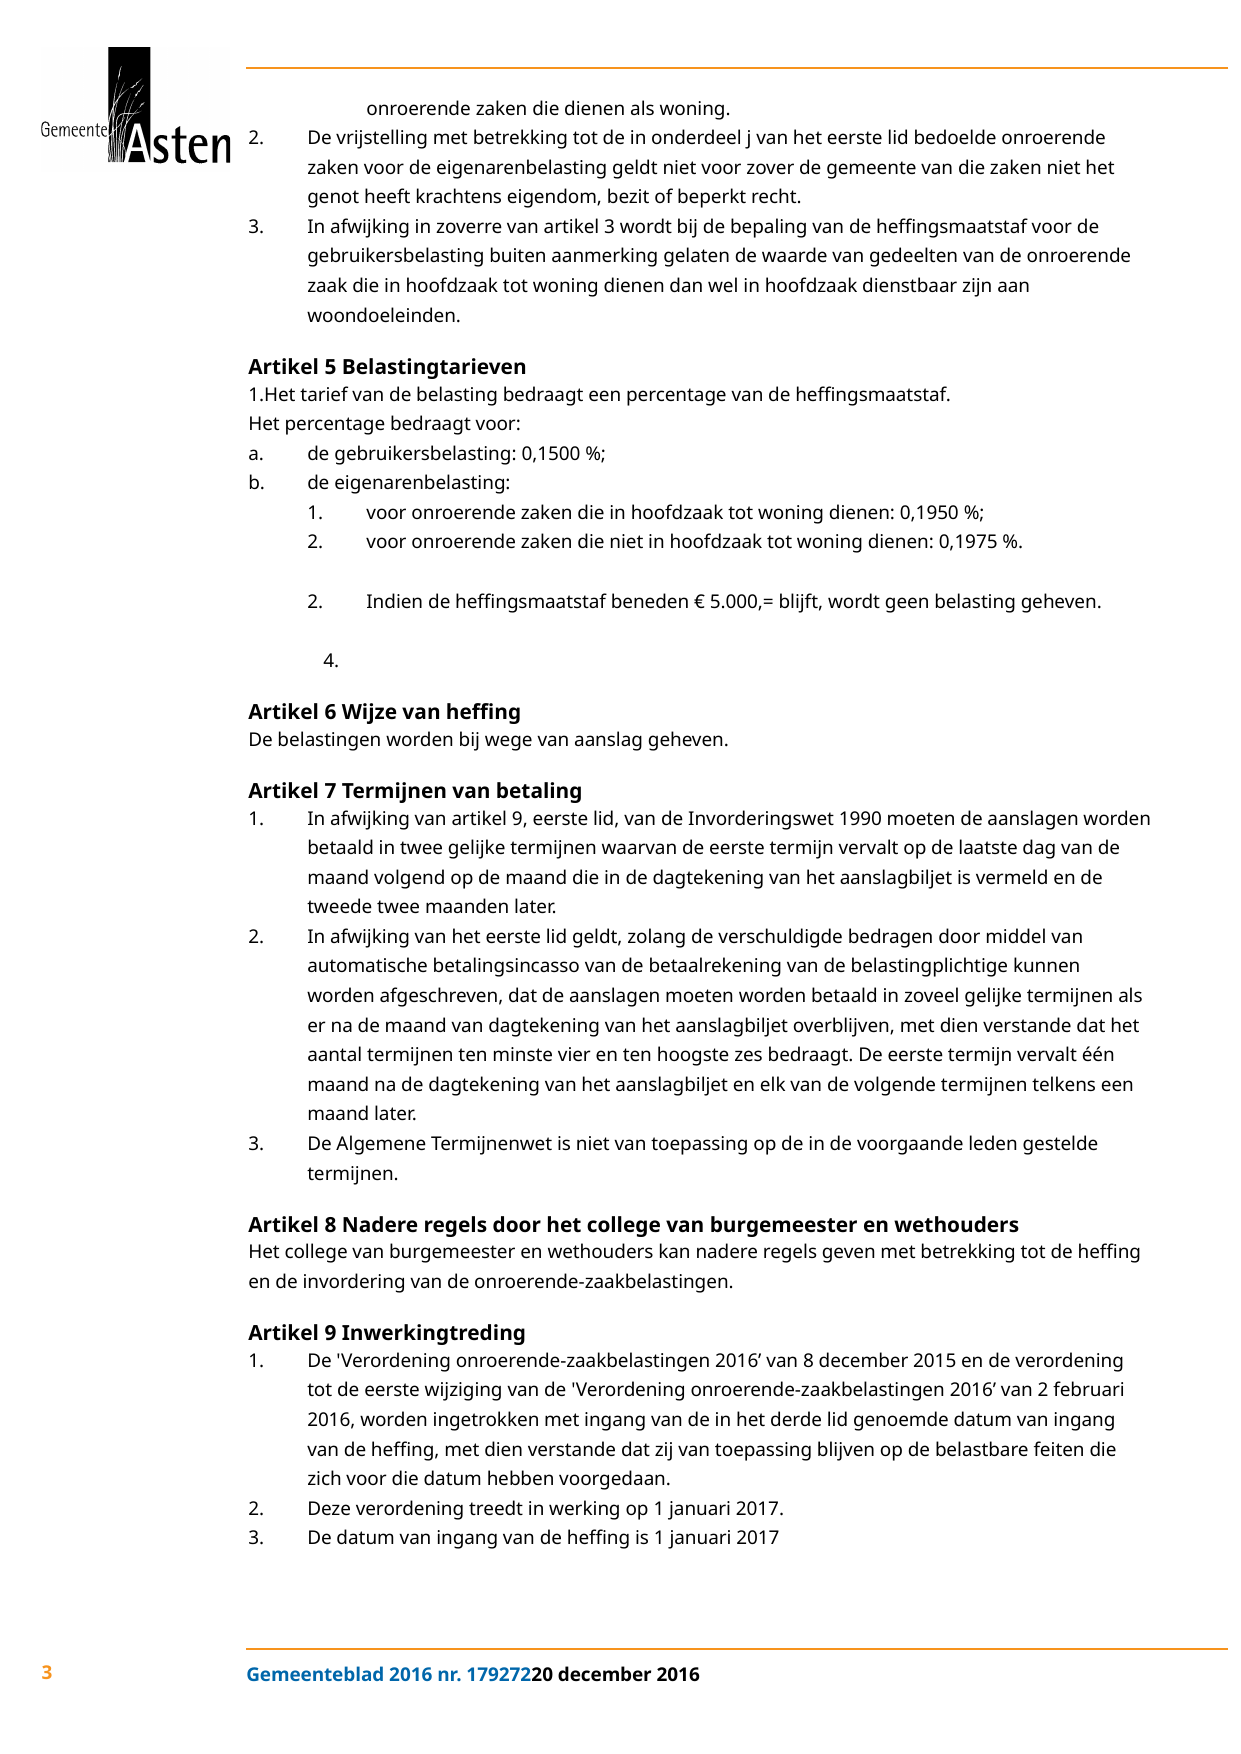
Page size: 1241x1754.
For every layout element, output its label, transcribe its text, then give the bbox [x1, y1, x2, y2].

list voor onroerende zaken die niet in hoofdzaak tot woning dienen: 0,1975 %. [307, 529, 1152, 554]
list De vrijstelling met betrekking tot de in onderdeel j van het eerste lid bedoelde onroerende zaken voor de eigenarenbelasting geldt niet voor zover de gemeente van die zaken niet het genot heeft krachtens eigendom, bezit of beperkt recht. [248, 124, 1152, 209]
list In afwijking in zoverre van artikel 3 wordt bij de bepaling van de heffingsmaatstaf voor de gebruikersbelasting buiten aanmerking gelaten de waarde van gedeelten van de onroerende zaak die in hoofdzaak tot woning dienen dan wel in hoofdzaak dienstbaar zijn aan woondoeleinden. [248, 213, 1152, 328]
list onroerende zaken die dienen als woning. [307, 95, 1152, 121]
list De 'Verordening onroerende-zaakbelastingen 2016’ van 8 december 2015 en de verordening tot de eerste wijziging van de 'Verordening onroerende-zaakbelastingen 2016’ van 2 februari 2016, worden ingetrokken met ingang van de in het derde lid genoemde datum van ingang van de heffing, met dien verstande dat zij van toepassing blijven op de belastbare feiten die zich voor die datum hebben voorgedaan. [248, 1347, 1152, 1491]
text De belastingen worden bij wege van aanslag geheven. [248, 726, 1152, 752]
list de gebruikersbelasting: 0,1500 %; [248, 440, 1152, 466]
text Het college van burgemeester en wethouders kan nadere regels geven met betrekking tot de heffing en de invordering van de onroerende-zaakbelastingen. [248, 1238, 1152, 1294]
text Artikel 7 Termijnen van betaling [248, 776, 1152, 805]
list De datum van ingang van de heffing is 1 januari 2017 [248, 1524, 1152, 1550]
list Deze verordening treedt in werking op 1 januari 2017. [248, 1495, 1152, 1521]
text 1.Het tarief van de belasting bedraagt een percentage van de heffingsmaatstaf. [248, 381, 1152, 406]
list De Algemene Termijnenwet is niet van toepassing op de in de voorgaande leden gestelde termijnen. [248, 1130, 1152, 1185]
list de eigenarenbelasting: [248, 469, 1152, 495]
picture [41, 47, 231, 172]
list Indien de heffingsmaatstaf beneden € 5.000,= blijft, wordt geen belasting geheven. [307, 588, 1152, 613]
text Artikel 9 Inwerkingtreding [248, 1318, 1152, 1347]
text Artikel 6 Wijze van heffing [248, 697, 1152, 726]
list In afwijking van het eerste lid geldt, zolang de verschuldigde bedragen door middel van automatische betalingsincasso van de betaalrekening van de belastingplichtige kunnen worden afgeschreven, dat de aanslagen moeten worden betaald in zoveel gelijke termijnen als er na de maand van dagtekening van het aanslagbiljet overblijven, met dien verstande dat het aantal termijnen ten minste vier en ten hoogste zes bedraagt. De eerste termijn vervalt één maand na de dagtekening van het aanslagbiljet en elk van de volgende termijnen telkens een maand later. [248, 923, 1152, 1126]
list voor onroerende zaken die in hoofdzaak tot woning dienen: 0,1950 %; [307, 499, 1152, 525]
text Artikel 8 Nadere regels door het college van burgemeester en wethouders [248, 1210, 1152, 1238]
text Het percentage bedraagt voor: [248, 410, 1152, 436]
text Artikel 5 Belastingtarieven [248, 352, 1152, 381]
list In afwijking van artikel 9, eerste lid, van de Invorderingswet 1990 moeten de aanslagen worden betaald in twee gelijke termijnen waarvan de eerste termijn vervalt op de laatste dag van de maand volgend op de maand die in de dagtekening van het aanslagbiljet is vermeld en de tweede twee maanden later. [248, 805, 1152, 919]
